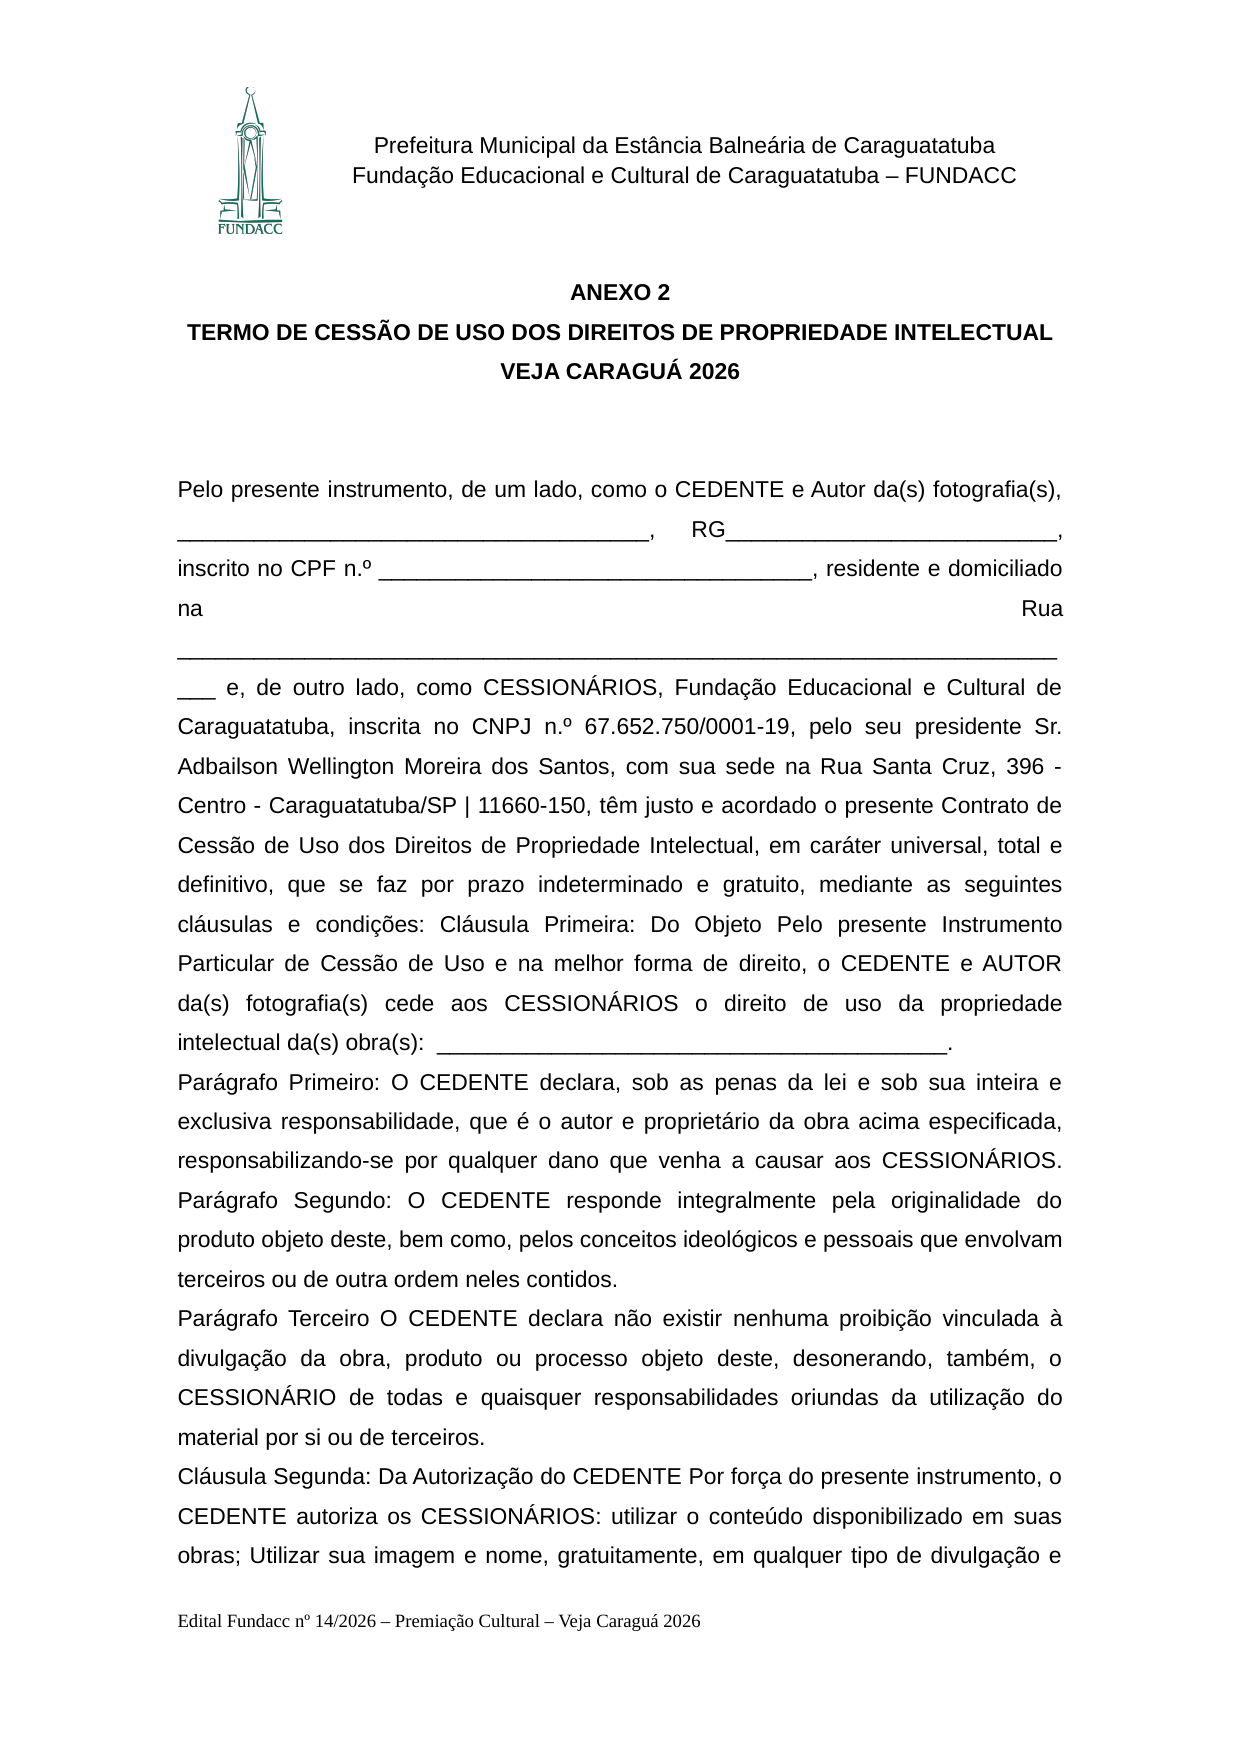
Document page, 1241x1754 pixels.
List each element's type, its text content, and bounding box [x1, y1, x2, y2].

text Parágrafo Terceiro O CEDENTE declara não existir nenhuma proibição vinculada à divulgação da obra, produto ou processo objeto deste, desonerando, também, o CESSIONÁRIO de todas e quaisquer responsabilidades oriundas da utilização do material por si ou de terceiros. [177, 1305, 1063, 1450]
text Parágrafo Primeiro: O CEDENTE declara, sob as penas da lei e sob sua inteira e exclusiva responsabilidade, que é o autor e proprietário da obra acima especificada, responsabilizando-se por qualquer dano que venha a causar aos CESSIONÁRIOS. Parágrafo Segundo: O CEDENTE responde integralmente pela originalidade do produto objeto deste, bem como, pelos conceitos ideológicos e pessoais que envolvam terceiros ou de outra ordem neles contidos. [177, 1068, 1063, 1292]
text Cláusula Segunda: Da Autorização do CEDENTE Por força do presente instrumento, o CEDENTE autoriza os CESSIONÁRIOS: utilizar o conteúdo disponibilizado em suas obras; Utilizar sua imagem e nome, gratuitamente, em qualquer tipo de divulgação e [177, 1463, 1063, 1569]
text VEJA CARAGUÁ 2026 [177, 358, 1063, 384]
text ANEXO 2 [177, 279, 1063, 305]
text Pelo presente instrumento, de um lado, como o CEDENTE e Autor da(s) fotografia(s), _____________________________________, RG__________________________, inscrito no CPF n.º __________________________________, residente e domiciliado na Rua ________________________________________________________________________ e, de outro lado, como CESSIONÁRIOS, Fundação Educacional e Cultural de Caraguatatuba, inscrita no CNPJ n.º 67.652.750/0001-19, pelo seu presidente Sr. Adbailson Wellington Moreira dos Santos, com sua sede na Rua Santa Cruz, 396 - Centro - Caraguatatuba/SP | 11660-150, têm justo e acordado o presente Contrato de Cessão de Uso dos Direitos de Propriedade Intelectual, em caráter universal, total e definitivo, que se faz por prazo indeterminado e gratuito, mediante as seguintes cláusulas e condições: Cláusula Primeira: Do Objeto Pelo presente Instrumento Particular de Cessão de Uso e na melhor forma de direito, o CEDENTE e AUTOR da(s) fotografia(s) cede aos CESSIONÁRIOS o direito de uso da propriedade intelectual da(s) obra(s): ________________________________________. [177, 476, 1063, 1055]
text TERMO DE CESSÃO DE USO DOS DIREITOS DE PROPRIEDADE INTELECTUAL [177, 318, 1063, 345]
